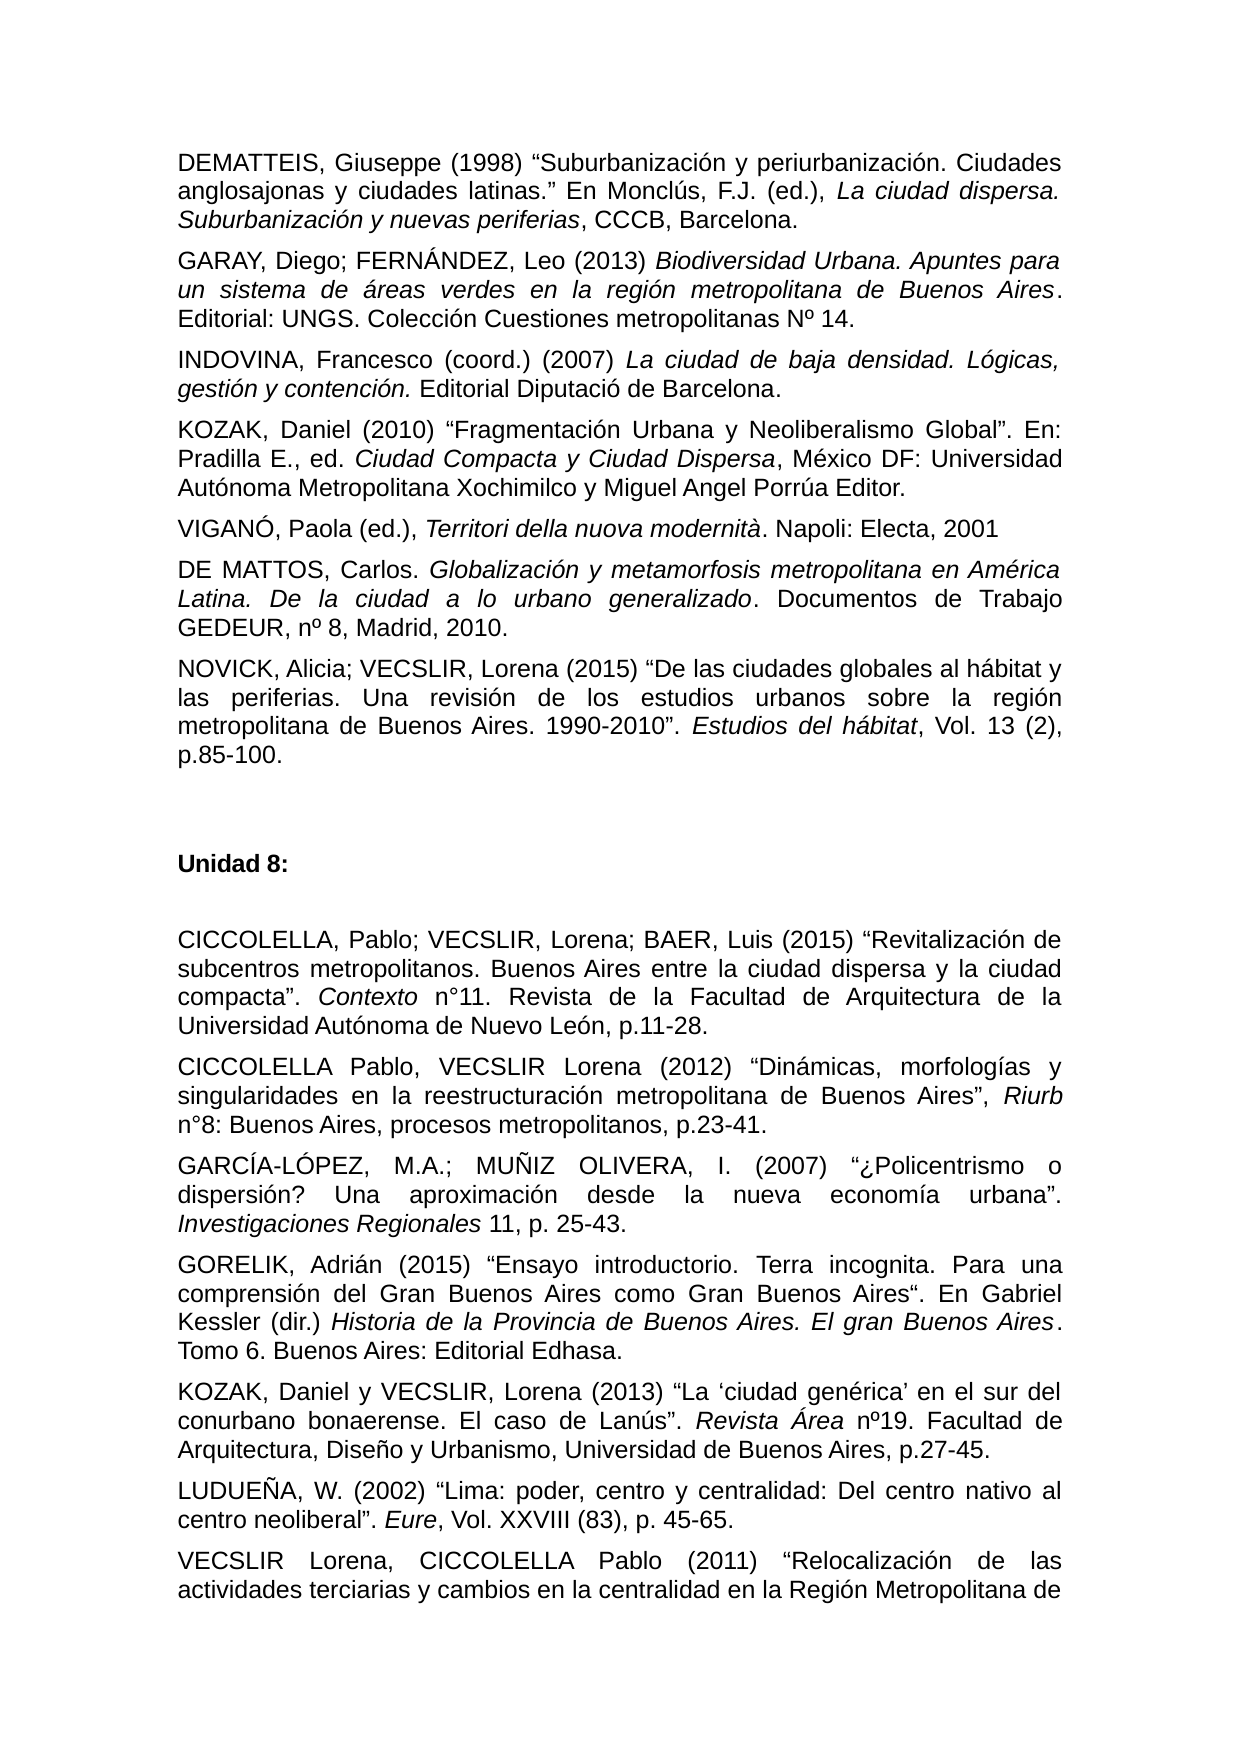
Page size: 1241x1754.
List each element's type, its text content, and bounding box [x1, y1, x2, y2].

text VIGANÓ, Paola (ed.), Territori della nuova modernità. Napoli: Electa, 2001 [177, 514, 1063, 543]
text CICCOLELLA, Pablo; VECSLIR, Lorena; BAER, Luis (2015) “Revitalización de subcentros metropolitanos. Buenos Aires entre la ciudad dispersa y la ciudad compacta”. Contexto n°11. Revista de la Facultad de Arquitectura de la Universidad Autónoma de Nuevo León, p.11-28. [177, 925, 1063, 1040]
text INDOVINA, Francesco (coord.) (2007) La ciudad de baja densidad. Lógicas, gestión y contención. Editorial Diputació de Barcelona. [177, 345, 1063, 403]
text VECSLIR Lorena, CICCOLELLA Pablo (2011) “Relocalización de las actividades terciarias y cambios en la centralidad en la Región Metropolitana de [177, 1546, 1063, 1603]
text CICCOLELLA Pablo, VECSLIR Lorena (2012) “Dinámicas, morfologías y singularidades en la reestructuración metropolitana de Buenos Aires”, Riurb n°8: Buenos Aires, procesos metropolitanos, p.23-41. [177, 1052, 1063, 1138]
text LUDUEÑA, W. (2002) “Lima: poder, centro y centralidad: Del centro nativo al centro neoliberal”. Eure, Vol. XXVIII (83), p. 45-65. [177, 1476, 1063, 1533]
text DEMATTEIS, Giuseppe (1998) “Suburbanización y periurbanización. Ciudades anglosajonas y ciudades latinas.” En Monclús, F.J. (ed.), La ciudad dispersa. Suburbanización y nuevas periferias, CCCB, Barcelona. [177, 148, 1063, 234]
text DE MATTOS, Carlos. Globalización y metamorfosis metropolitana en América Latina. De la ciudad a lo urbano generalizado. Documentos de Trabajo GEDEUR, nº 8, Madrid, 2010. [177, 555, 1063, 641]
text GORELIK, Adrián (2015) “Ensayo introductorio. Terra incognita. Para una comprensión del Gran Buenos Aires como Gran Buenos Aires“. En Gabriel Kessler (dir.) Historia de la Provincia de Buenos Aires. El gran Buenos Aires. Tomo 6. Buenos Aires: Editorial Edhasa. [177, 1250, 1063, 1365]
text GARAY, Diego; FERNÁNDEZ, Leo (2013) Biodiversidad Urbana. Apuntes para un sistema de áreas verdes en la región metropolitana de Buenos Aires. Editorial: UNGS. Colección Cuestiones metropolitanas Nº 14. [177, 246, 1063, 333]
text NOVICK, Alicia; VECSLIR, Lorena (2015) “De las ciudades globales al hábitat y las periferias. Una revisión de los estudios urbanos sobre la región metropolitana de Buenos Aires. 1990-2010”. Estudios del hábitat, Vol. 13 (2), p.85-100. [177, 654, 1063, 769]
text KOZAK, Daniel (2010) “Fragmentación Urbana y Neoliberalismo Global”. En: Pradilla E., ed. Ciudad Compacta y Ciudad Dispersa, México DF: Universidad Autónoma Metropolitana Xochimilco y Miguel Angel Porrúa Editor. [177, 415, 1063, 501]
text KOZAK, Daniel y VECSLIR, Lorena (2013) “La ‘ciudad genérica’ en el sur del conurbano bonaerense. El caso de Lanús”. Revista Área nº19. Facultad de Arquitectura, Diseño y Urbanismo, Universidad de Buenos Aires, p.27-45. [177, 1377, 1063, 1463]
list GARCÍA-LÓPEZ, M.A.; MUÑIZ OLIVERA, I. (2007) “¿Policentrismo o dispersión? Una aproximación desde la nueva economía urbana”. Investigaciones Regionales 11, p. 25-43. [177, 1151, 1063, 1237]
text Unidad 8: [177, 849, 1063, 878]
